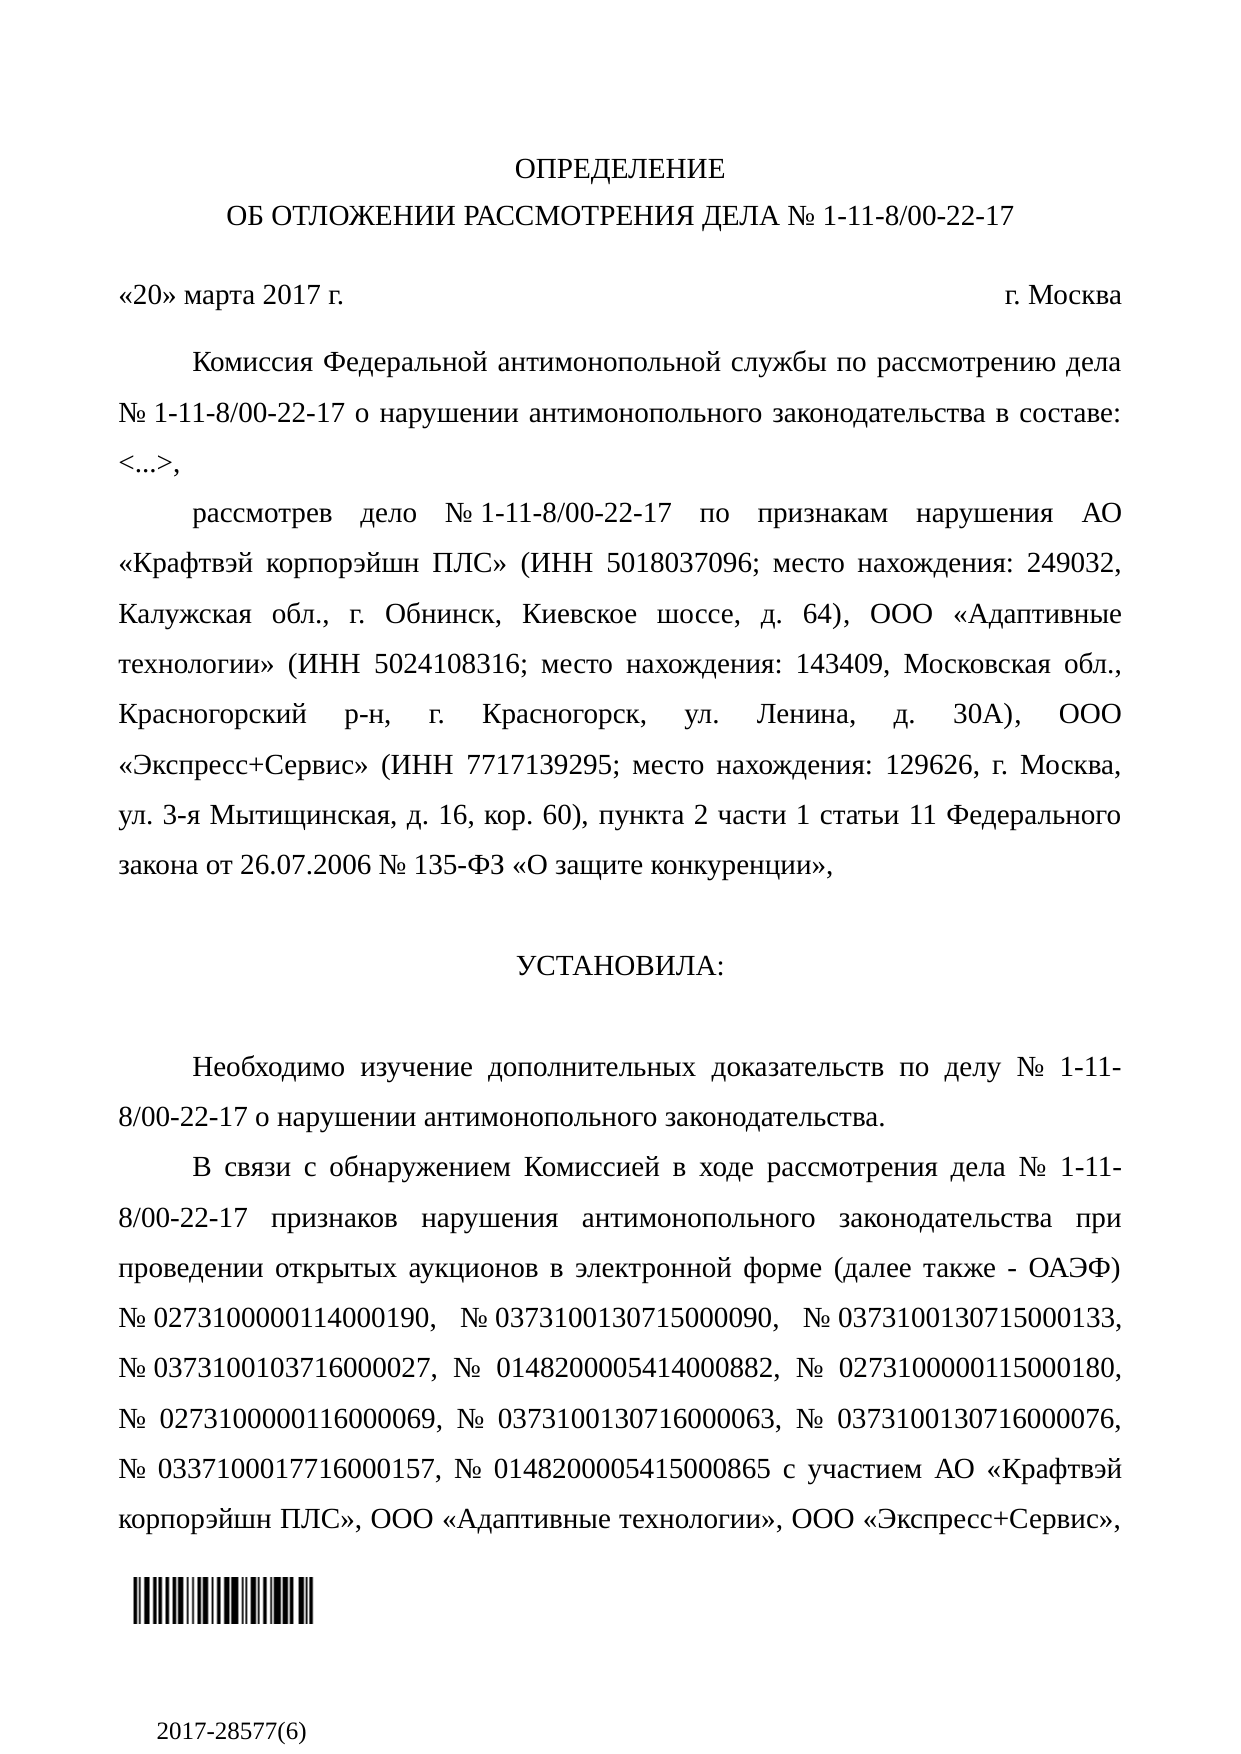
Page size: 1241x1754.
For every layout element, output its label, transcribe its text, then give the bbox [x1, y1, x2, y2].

text Необходимо изучение дополнительных доказательств по делу № 1-11-8/00-22-17 о нарушении антимонопольного законодательства. [118, 1049, 1122, 1133]
text «20» марта 2017 г. г. Москва [118, 277, 1122, 311]
picture [118, 1577, 331, 1624]
text ОБ ОТЛОЖЕНИИ РАССМОТРЕНИЯ ДЕЛА № 1-11-8/00-22-17 [118, 198, 1122, 231]
text УСТАНОВИЛА: [118, 948, 1122, 982]
text Комиссия Федеральной антимонопольной службы по рассмотрению дела № 1-11-8/00-22-17 о нарушении антимонопольного законодательства в составе: <...>, [118, 344, 1122, 478]
text рассмотрев дело № 1-11-8/00-22-17 по признакам нарушения АО «Крафтвэй корпорэйшн ПЛС» (ИНН 5018037096; место нахождения: 249032, Калужская обл., г. Обнинск, Киевское шоссе, д. 64), ООО «Адаптивные технологии» (ИНН 5024108316; место нахождения: 143409, Московская обл., Красногорский р-н, г. Красногорск, ул. Ленина, д. 30А), ООО «Экспресс+Сервис» (ИНН 7717139295; место нахождения: 129626, г. Москва, ул. 3-я Мытищинская, д. 16, кор. 60), пункта 2 части 1 статьи 11 Федерального закона от 26.07.2006 № 135-ФЗ «О защите конкуренции», [118, 495, 1122, 881]
text В связи с обнаружением Комиссией в ходе рассмотрения дела № 1-11-8/00-22-17 признаков нарушения антимонопольного законодательства при проведении открытых аукционов в электронной форме (далее также - ОАЭФ) № 0273100000114000190, № 0373100130715000090, № 0373100130715000133, № 0373100103716000027, № 0148200005414000882, № 0273100000115000180, № 0273100000116000069, № 0373100130716000063, № 0373100130716000076, № 0337100017716000157, № 0148200005415000865 с участием АО «Крафтвэй корпорэйшн ПЛС», ООО «Адаптивные технологии», ООО «Экспресс+Сервис», [118, 1149, 1122, 1535]
text ОПРЕДЕЛЕНИЕ [118, 152, 1122, 185]
